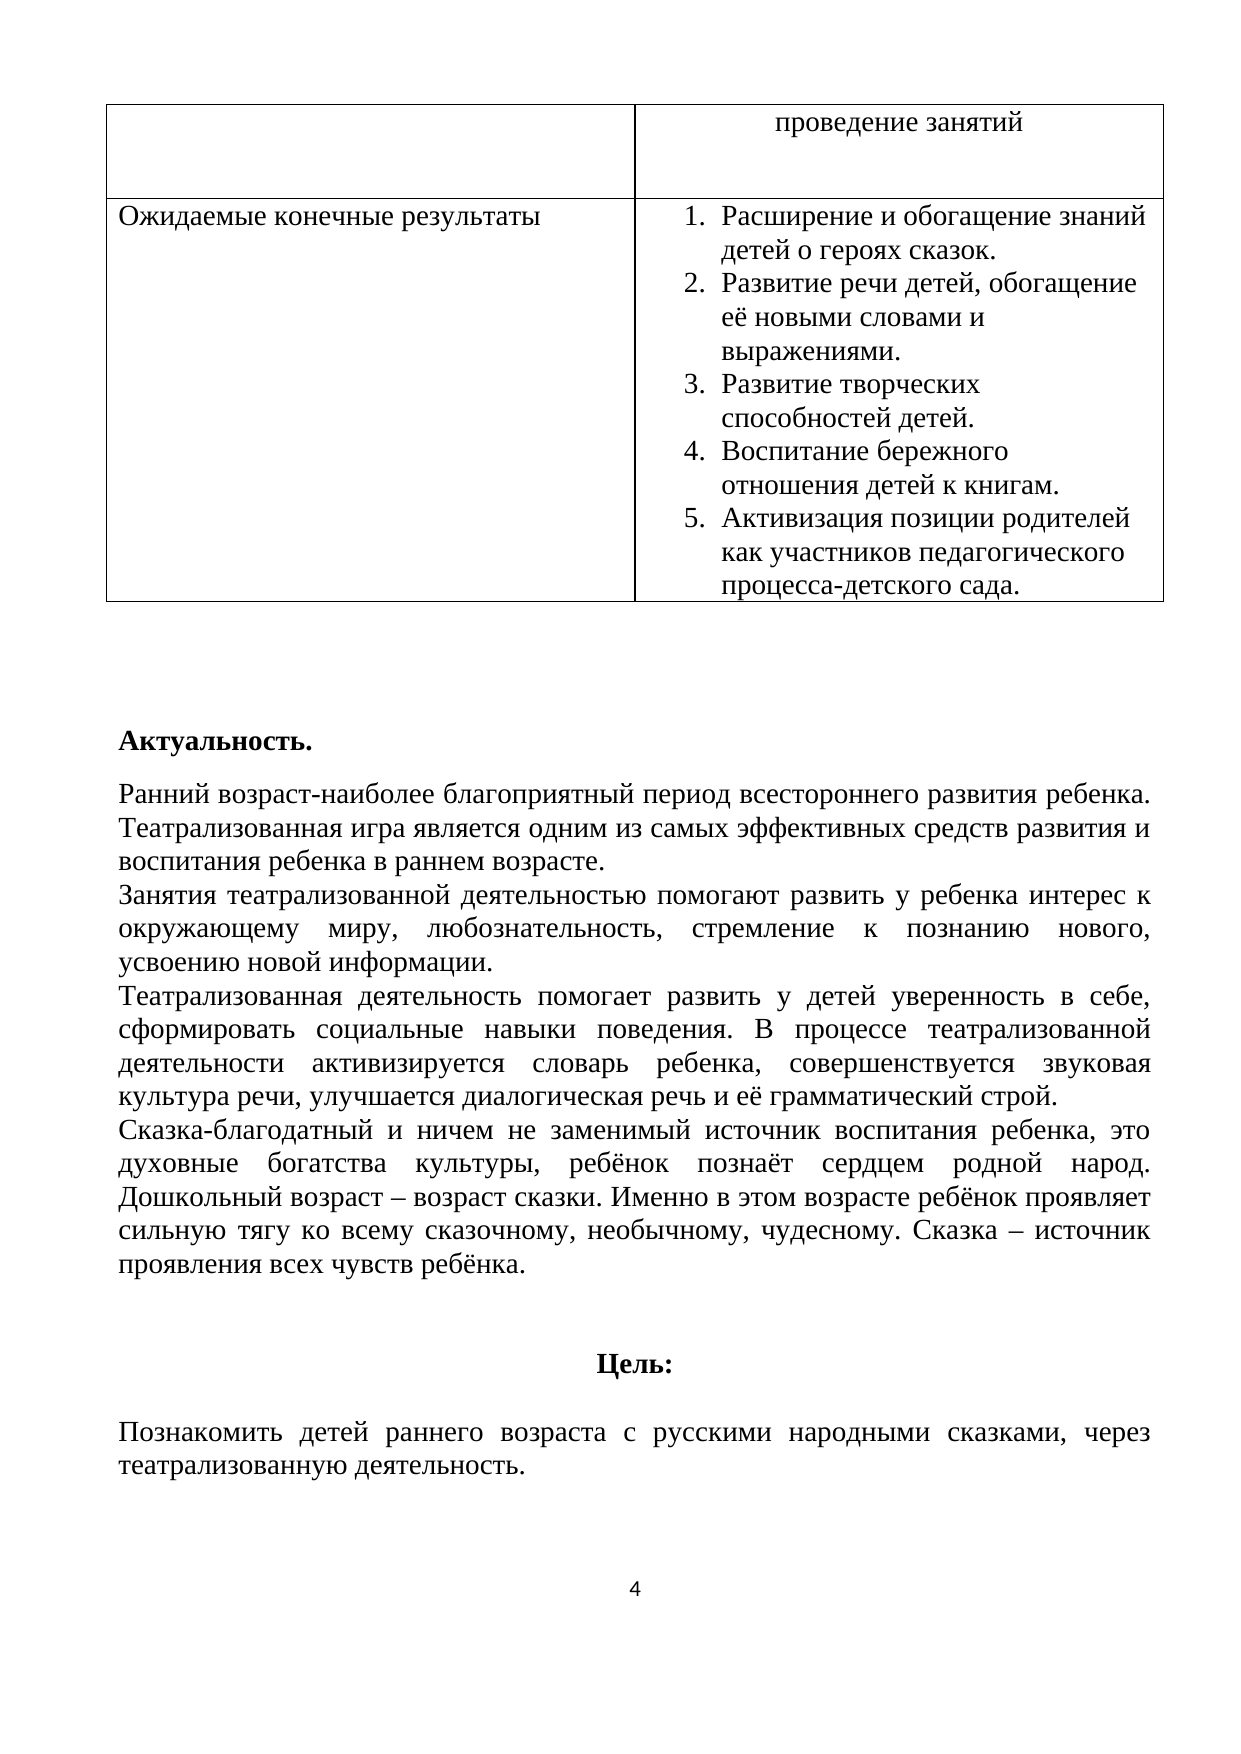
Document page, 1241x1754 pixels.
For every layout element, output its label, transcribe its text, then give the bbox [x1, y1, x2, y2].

text Ранний возраст-наиболее благоприятный период всестороннего развития ребенка. Театрализованная игра является одним из самых эффективных средств развития и воспитания ребенка в раннем возрасте. [118, 776, 1152, 877]
table_cell проведение занятий [636, 105, 1163, 197]
text Занятия театрализованной деятельностью помогают развить у ребенка интерес к окружающему миру, любознательность, стремление к познанию нового, усвоению новой информации. [118, 877, 1152, 978]
text Познакомить детей раннего возраста с русскими народными сказками, через театрализованную деятельность. [118, 1414, 1152, 1481]
text Театрализованная деятельность помогает развить у детей уверенность в себе, сформировать социальные навыки поведения. В процессе театрализованной деятельности активизируется словарь ребенка, совершенствуется звуковая культура речи, улучшается диалогическая речь и её грамматический строй. [118, 978, 1152, 1112]
text Цель: [118, 1347, 1152, 1380]
text Сказка-благодатный и ничем не заменимый источник воспитания ребенка, это духовные богатства культуры, ребёнок познаёт сердцем родной народ. Дошкольный возраст – возраст сказки. Именно в этом возрасте ребёнок проявляет сильную тягу ко всему сказочному, необычному, чудесному. Сказка – источник проявления всех чувств ребёнка. [118, 1112, 1152, 1279]
table_cell Расширение и обогащение знаний детей о героях сказок. Развитие речи детей, обогащение её новыми словами и выражениями. Развитие творческих способностей детей. Воспитание бережного отношения детей к книгам. Активизация позиции родителей как участников педагогического процесса-детского сада. [636, 199, 1163, 601]
table_cell Ожидаемые конечные результаты [107, 199, 634, 601]
text Актуальность. [118, 731, 1152, 756]
table_cell [107, 105, 634, 197]
